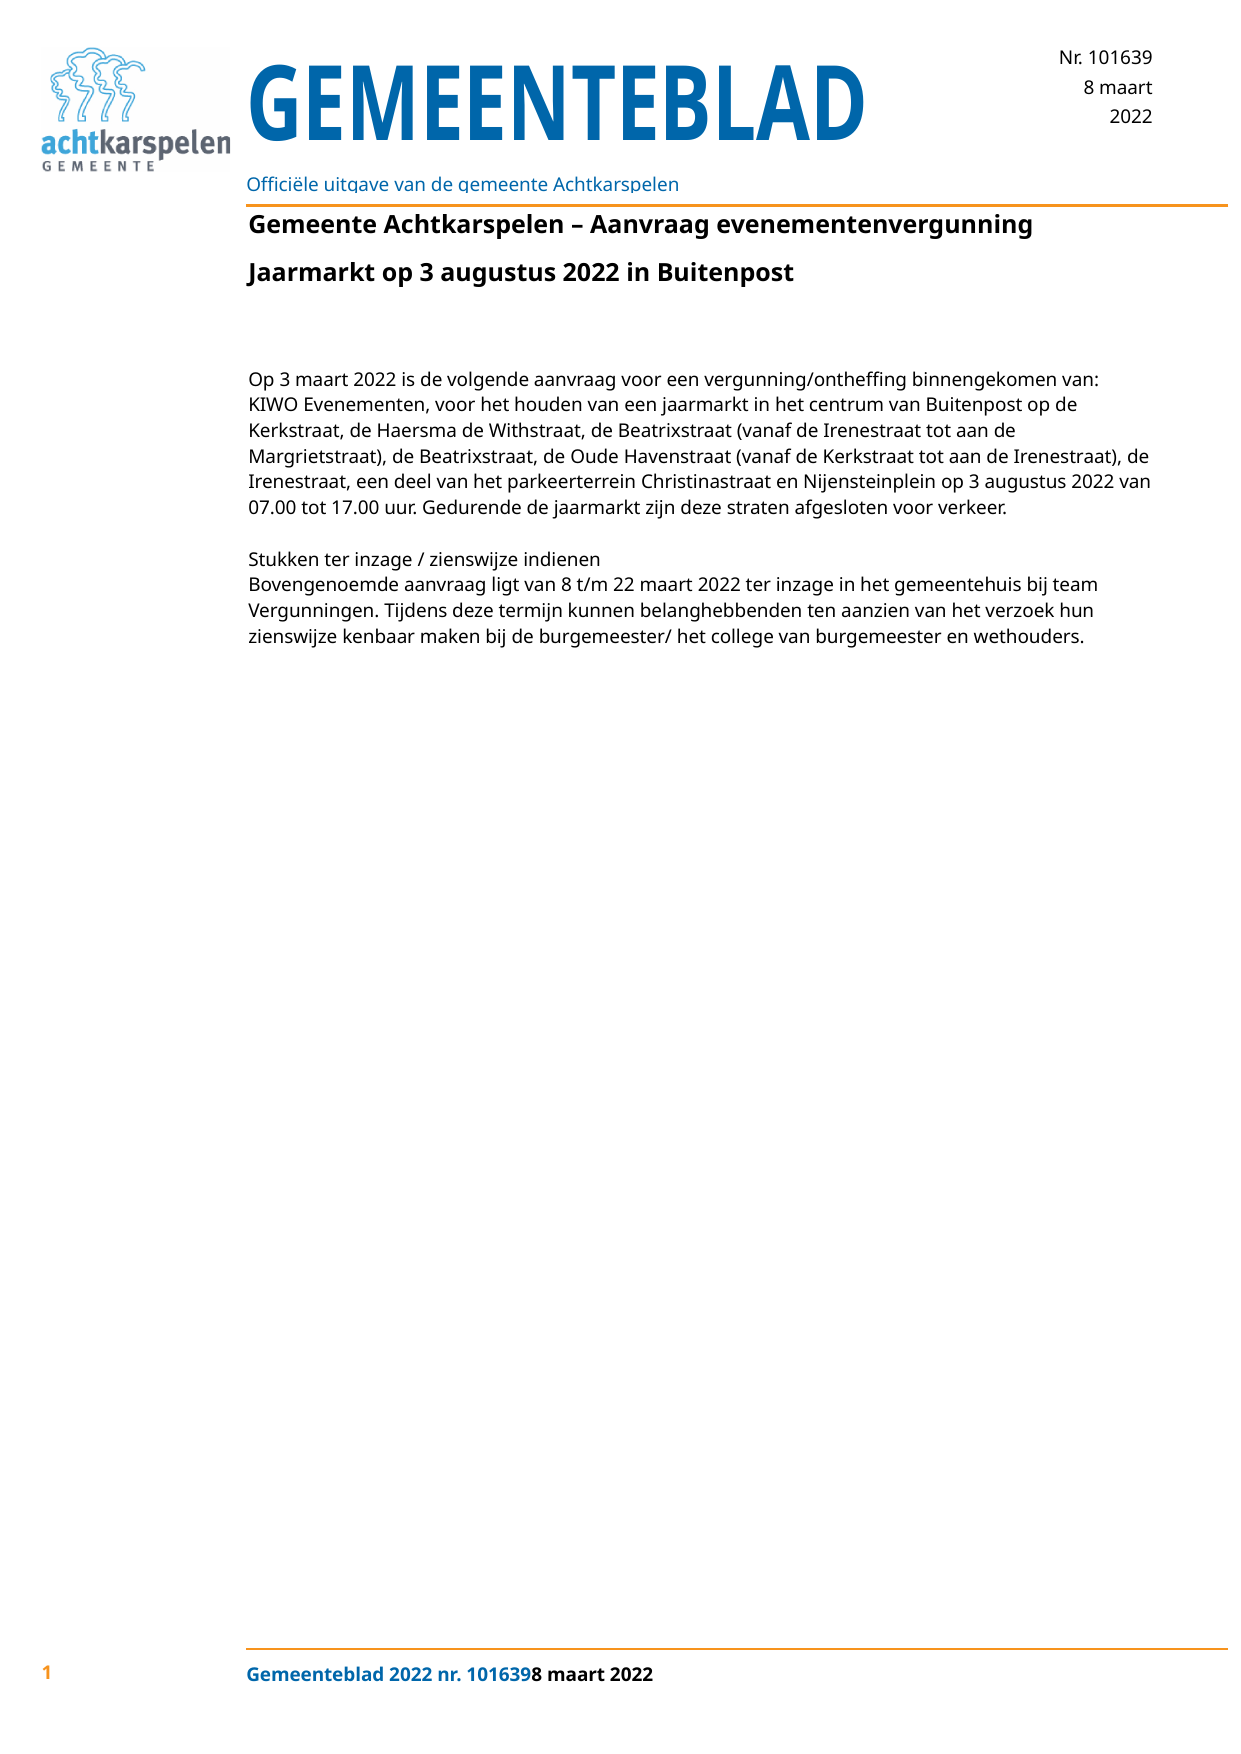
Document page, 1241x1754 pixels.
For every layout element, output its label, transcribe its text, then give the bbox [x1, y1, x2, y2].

text Gemeente Achtkarspelen – Aanvraag evenementenvergunning Jaarmarkt op 3 augustus 2022 in Buitenpost [248, 207, 1152, 288]
text Stukken ter inzage / zienswijze indienen [248, 546, 1152, 572]
text Bovengenoemde aanvraag ligt van 8 t/m 22 maart 2022 ter inzage in het gemeentehuis bij team Vergunningen. Tijdens deze termijn kunnen belanghebbenden ten aanzien van het verzoek hun zienswijze kenbaar maken bij de burgemeester/ het college van burgemeester en wethouders. [248, 572, 1152, 649]
picture [41, 47, 231, 172]
text Op 3 maart 2022 is de volgende aanvraag voor een vergunning/ontheffing binnengekomen van: [248, 366, 1152, 391]
text KIWO Evenementen, voor het houden van een jaarmarkt in het centrum van Buitenpost op de Kerkstraat, de Haersma de Withstraat, de Beatrixstraat (vanaf de Irenestraat tot aan de Margrietstraat), de Beatrixstraat, de Oude Havenstraat (vanaf de Kerkstraat tot aan de Irenestraat), de Irenestraat, een deel van het parkeerterrein Christinastraat en Nijensteinplein op 3 augustus 2022 van 07.00 tot 17.00 uur. Gedurende de jaarmarkt zijn deze straten afgesloten voor verkeer. [248, 391, 1152, 520]
